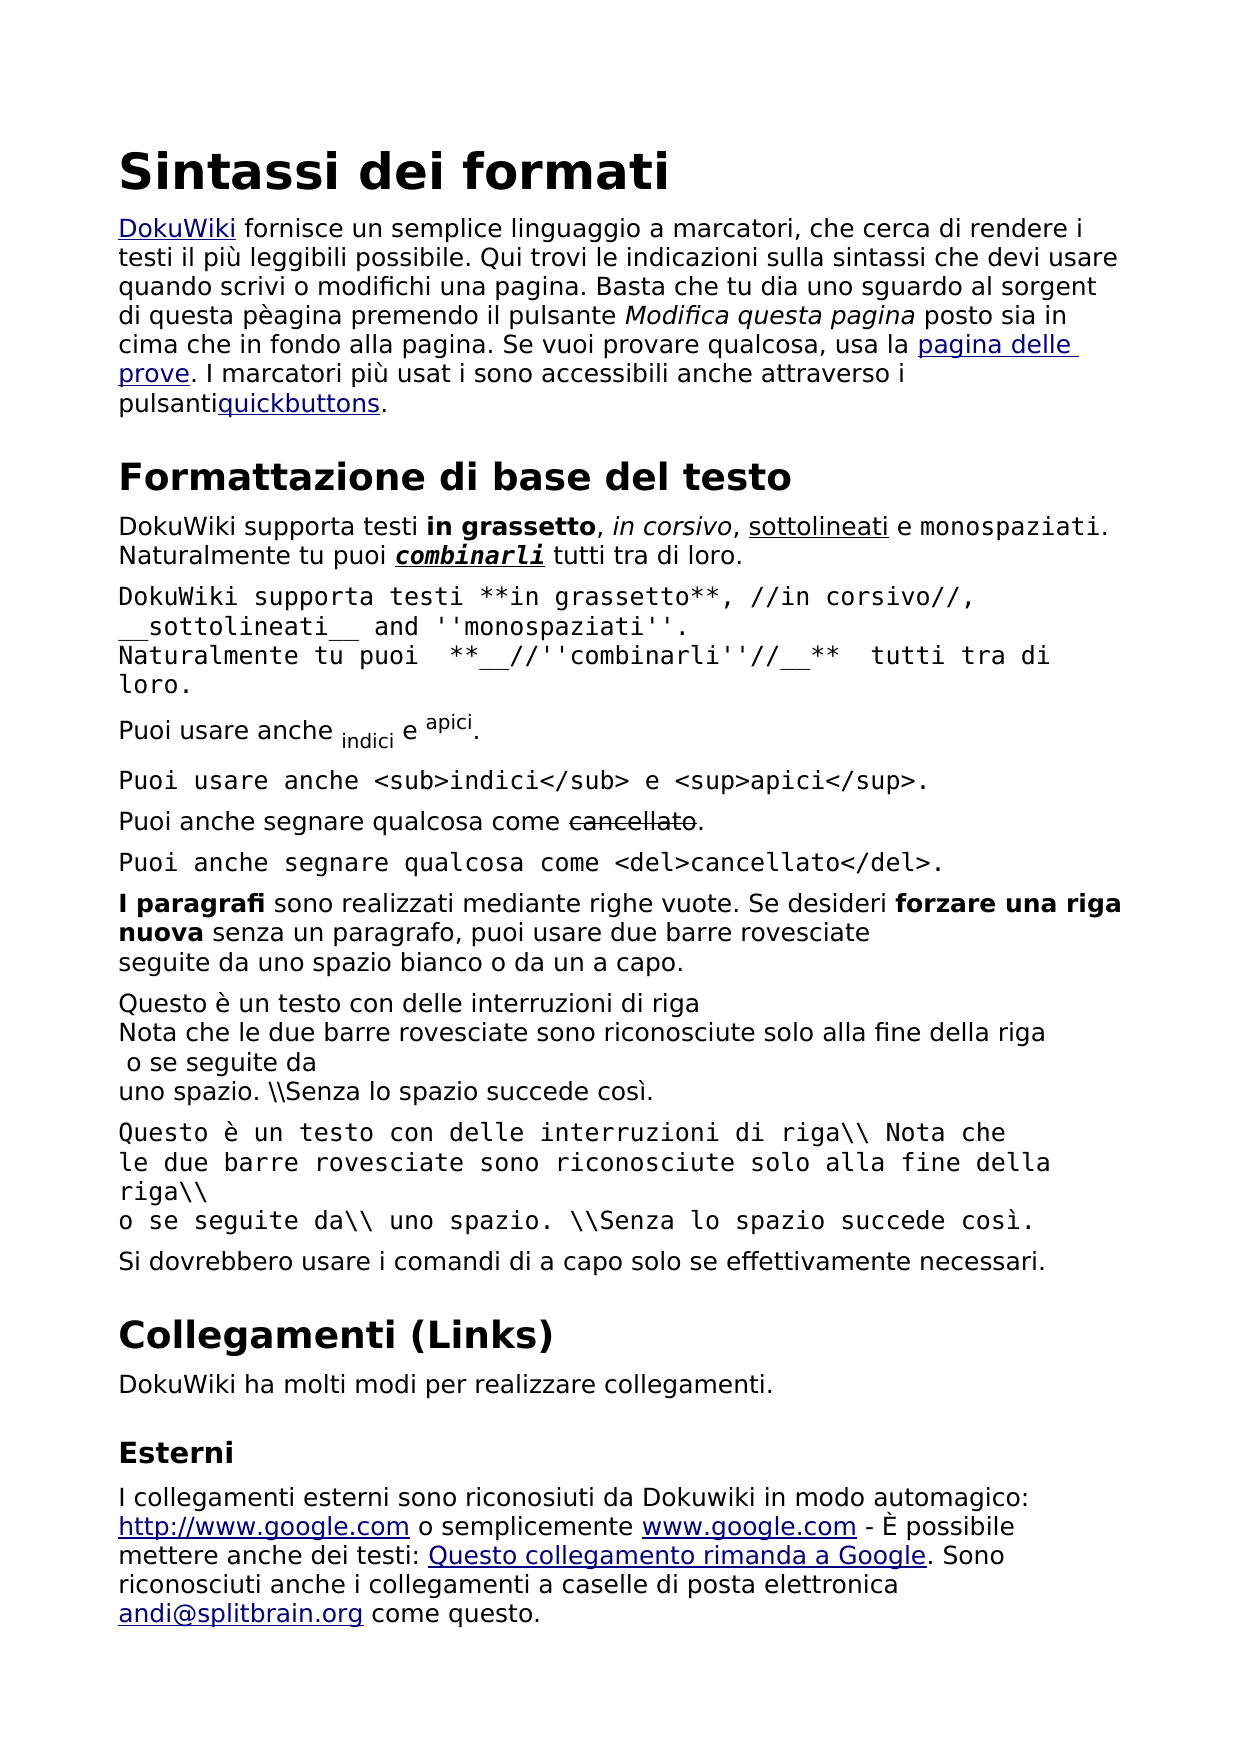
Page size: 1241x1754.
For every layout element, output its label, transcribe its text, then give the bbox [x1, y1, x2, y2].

subtitle Formattazione di base del testo [118, 456, 1122, 499]
text I collegamenti esterni sono riconosiuti da Dokuwiki in modo automagico: http://www.google.com o semplicemente www.google.com - È possibile mettere anche dei testi: Questo collegamento rimanda a Google. Sono riconosciuti anche i collegamenti a caselle di posta elettronica andi@splitbrain.org come questo. [118, 1483, 1122, 1629]
text Puoi usare anche indici e apici. [118, 711, 1122, 753]
text Questo è un testo con delle interruzioni di riga Nota che le due barre rovesciate sono riconosciute solo alla fine della riga o se seguite da uno spazio. \\Senza lo spazio succede così. [118, 989, 1122, 1106]
text DokuWiki supporta testi **in grassetto**, //in corsivo//, __sottolineati__ and ''monospaziati''. Naturalmente tu puoi **__//''combinarli''//__** tutti tra di loro. [118, 582, 1122, 699]
subtitle Sintassi dei formati [118, 143, 1122, 201]
text DokuWiki ha molti modi per realizzare collegamenti. [118, 1370, 1122, 1399]
text Questo è un testo con delle interruzioni di riga\\ Nota che le due barre rovesciate sono riconosciute solo alla fine della riga\\ o se seguite da\\ uno spazio. \\Senza lo spazio succede così. [118, 1119, 1122, 1235]
text Puoi anche segnare qualcosa come cancellato. [118, 807, 1122, 836]
text Puoi anche segnare qualcosa come <del>cancellato</del>. [118, 848, 1122, 878]
text DokuWiki fornisce un semplice linguaggio a marcatori, che cerca di rendere i testi il più leggibili possibile. Qui trovi le indicazioni sulla sintassi che devi usare quando scrivi o modifichi una pagina. Basta che tu dia uno sguardo al sorgent di questa pèagina premendo il pulsante Modifica questa pagina posto sia in cima che in fondo alla pagina. Se vuoi provare qualcosa, usa la pagina delle prove. I marcatori più usat i sono accessibili anche attraverso i pulsantiquickbuttons. [118, 214, 1122, 418]
text DokuWiki supporta testi in grassetto, in corsivo, sottolineati e monospaziati. Naturalmente tu puoi combinarli tutti tra di loro. [118, 512, 1122, 570]
text I paragrafi sono realizzati mediante righe vuote. Se desideri forzare una riga nuova senza un paragrafo, puoi usare due barre rovesciate seguite da uno spazio bianco o da un a capo. [118, 889, 1122, 977]
text Si dovrebbero usare i comandi di a capo solo se effettivamente necessari. [118, 1247, 1122, 1276]
subtitle Esterni [118, 1437, 1122, 1471]
text Puoi usare anche <sub>indici</sub> e <sup>apici</sup>. [118, 766, 1122, 795]
subtitle Collegamenti (Links) [118, 1314, 1122, 1357]
